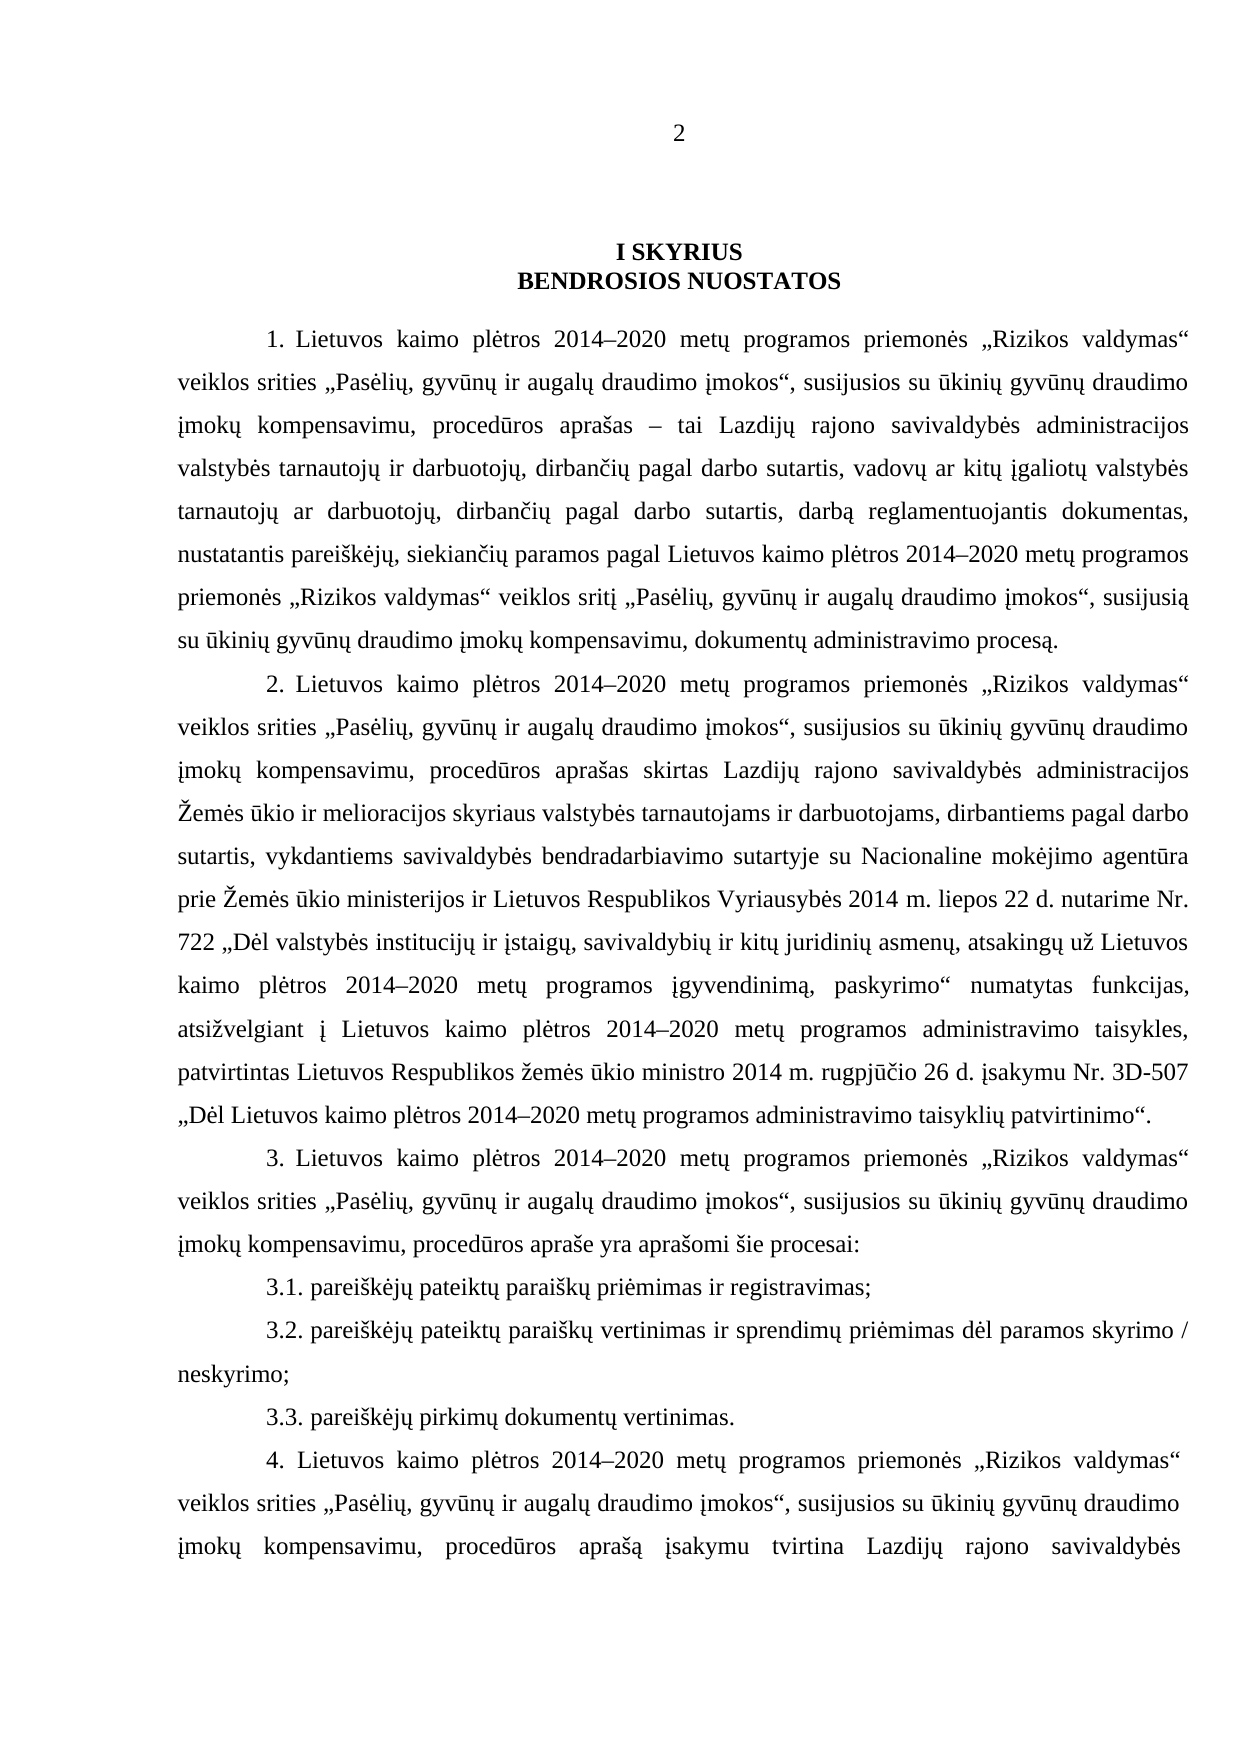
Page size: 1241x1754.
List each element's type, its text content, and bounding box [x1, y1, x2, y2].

text 3.3. pareiškėjų pirkimų dokumentų vertinimas. [177, 1402, 1190, 1431]
text 2. Lietuvos kaimo plėtros 2014–2020 metų programos priemonės „Rizikos valdymas“ veiklos srities „Pasėlių, gyvūnų ir augalų draudimo įmokos“, susijusios su ūkinių gyvūnų draudimo įmokų kompensavimu, procedūros aprašas skirtas Lazdijų rajono savivaldybės administracijos Žemės ūkio ir melioracijos skyriaus valstybės tarnautojams ir darbuotojams, dirbantiems pagal darbo sutartis, vykdantiems savivaldybės bendradarbiavimo sutartyje su Nacionaline mokėjimo agentūra prie Žemės ūkio ministerijos ir Lietuvos Respublikos Vyriausybės 2014 m. liepos 22 d. nutarime Nr. 722 „Dėl valstybės institucijų ir įstaigų, savivaldybių ir kitų juridinių asmenų, atsakingų už Lietuvos kaimo plėtros 2014–2020 metų programos įgyvendinimą, paskyrimo“ numatytas funkcijas, atsižvelgiant į Lietuvos kaimo plėtros 2014–2020 metų programos administravimo taisykles, patvirtintas Lietuvos Respublikos žemės ūkio ministro 2014 m. rugpjūčio 26 d. įsakymu Nr. 3D-507 „Dėl Lietuvos kaimo plėtros 2014–2020 metų programos administravimo taisyklių patvirtinimo“. [177, 669, 1190, 1129]
text I SKYRIUS [177, 237, 1181, 266]
text 3.2. pareiškėjų pateiktų paraiškų vertinimas ir sprendimų priėmimas dėl paramos skyrimo / neskyrimo; [177, 1316, 1190, 1387]
text 1. Lietuvos kaimo plėtros 2014–2020 metų programos priemonės „Rizikos valdymas“ veiklos srities „Pasėlių, gyvūnų ir augalų draudimo įmokos“, susijusios su ūkinių gyvūnų draudimo įmokų kompensavimu, procedūros aprašas – tai Lazdijų rajono savivaldybės administracijos valstybės tarnautojų ir darbuotojų, dirbančių pagal darbo sutartis, vadovų ar kitų įgaliotų valstybės tarnautojų ar darbuotojų, dirbančių pagal darbo sutartis, darbą reglamentuojantis dokumentas, nustatantis pareiškėjų, siekiančių paramos pagal Lietuvos kaimo plėtros 2014–2020 metų programos priemonės „Rizikos valdymas“ veiklos sritį „Pasėlių, gyvūnų ir augalų draudimo įmokos“, susijusią su ūkinių gyvūnų draudimo įmokų kompensavimu, dokumentų administravimo procesą. [177, 324, 1190, 654]
text 3. Lietuvos kaimo plėtros 2014–2020 metų programos priemonės „Rizikos valdymas“ veiklos srities „Pasėlių, gyvūnų ir augalų draudimo įmokos“, susijusios su ūkinių gyvūnų draudimo įmokų kompensavimu, procedūros apraše yra aprašomi šie procesai: [177, 1143, 1190, 1258]
text 3.1. pareiškėjų pateiktų paraiškų priėmimas ir registravimas; [177, 1272, 1190, 1301]
text 4. Lietuvos kaimo plėtros 2014–2020 metų programos priemonės „Rizikos valdymas“ veiklos srities „Pasėlių, gyvūnų ir augalų draudimo įmokos“, susijusios su ūkinių gyvūnų draudimo įmokų kompensavimu, procedūros aprašą įsakymu tvirtina Lazdijų rajono savivaldybės [177, 1445, 1181, 1560]
text BENDROSIOS NUOSTATOS [177, 266, 1181, 295]
